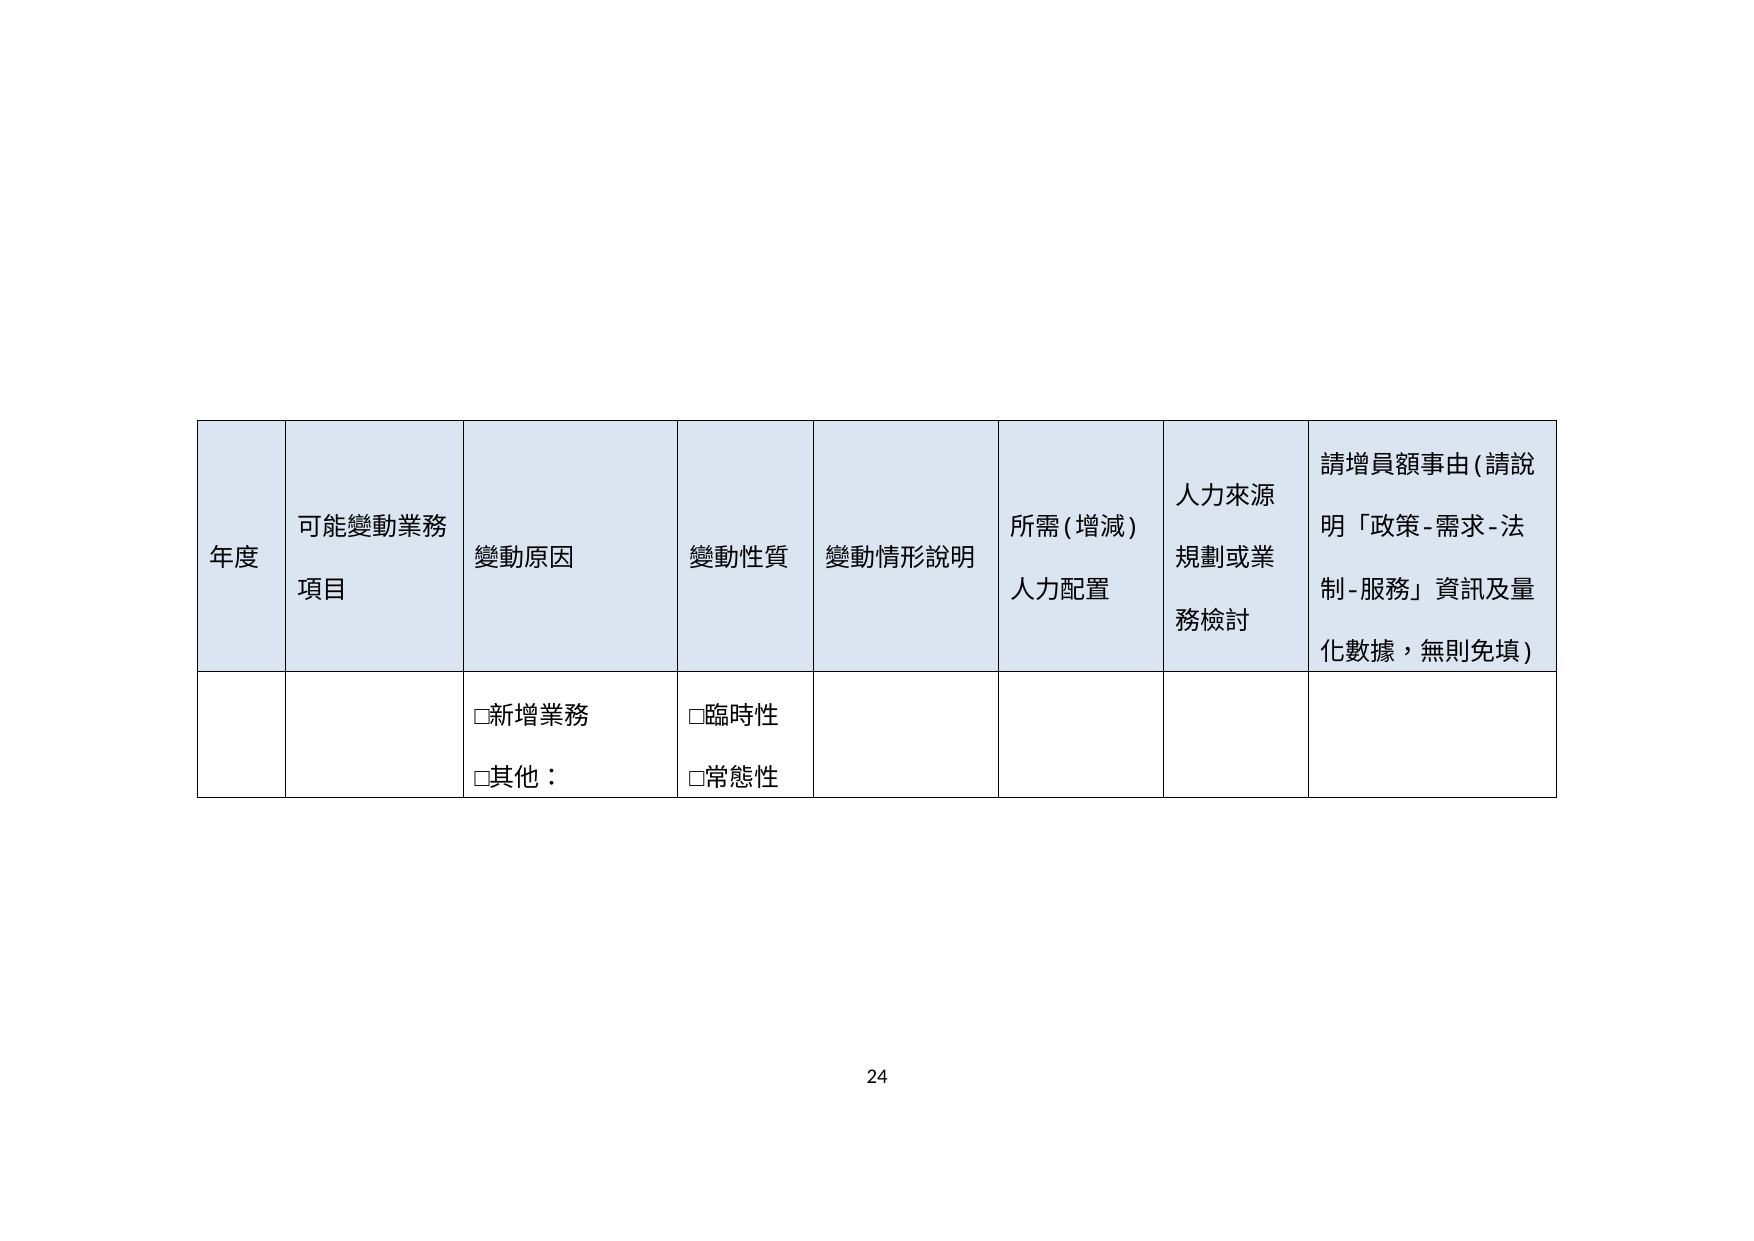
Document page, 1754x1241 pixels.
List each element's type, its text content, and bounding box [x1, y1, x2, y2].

table_header 可能變動業務項目 [286, 421, 463, 671]
table_header 所需(增減)人力配置 [999, 421, 1163, 671]
table_header 請增員額事由(請說明「政策-需求-法制-服務」資訊及量化數據，無則免填) [1309, 421, 1556, 671]
table_header 人力來源規劃或業務檢討 [1164, 421, 1308, 671]
table_cell □臨時性 □常態性 [678, 672, 813, 797]
table_cell □新增業務 □其他： [464, 672, 677, 797]
table_cell [1164, 672, 1308, 797]
table_cell [198, 672, 285, 797]
table_cell [814, 672, 998, 797]
table_cell [999, 672, 1163, 797]
table_cell [1309, 672, 1556, 797]
table_header 變動性質 [678, 421, 813, 671]
table_header 變動情形說明 [814, 421, 998, 671]
table_header 變動原因 [464, 421, 677, 671]
table_header 年度 [198, 421, 285, 671]
table_cell [286, 672, 463, 797]
